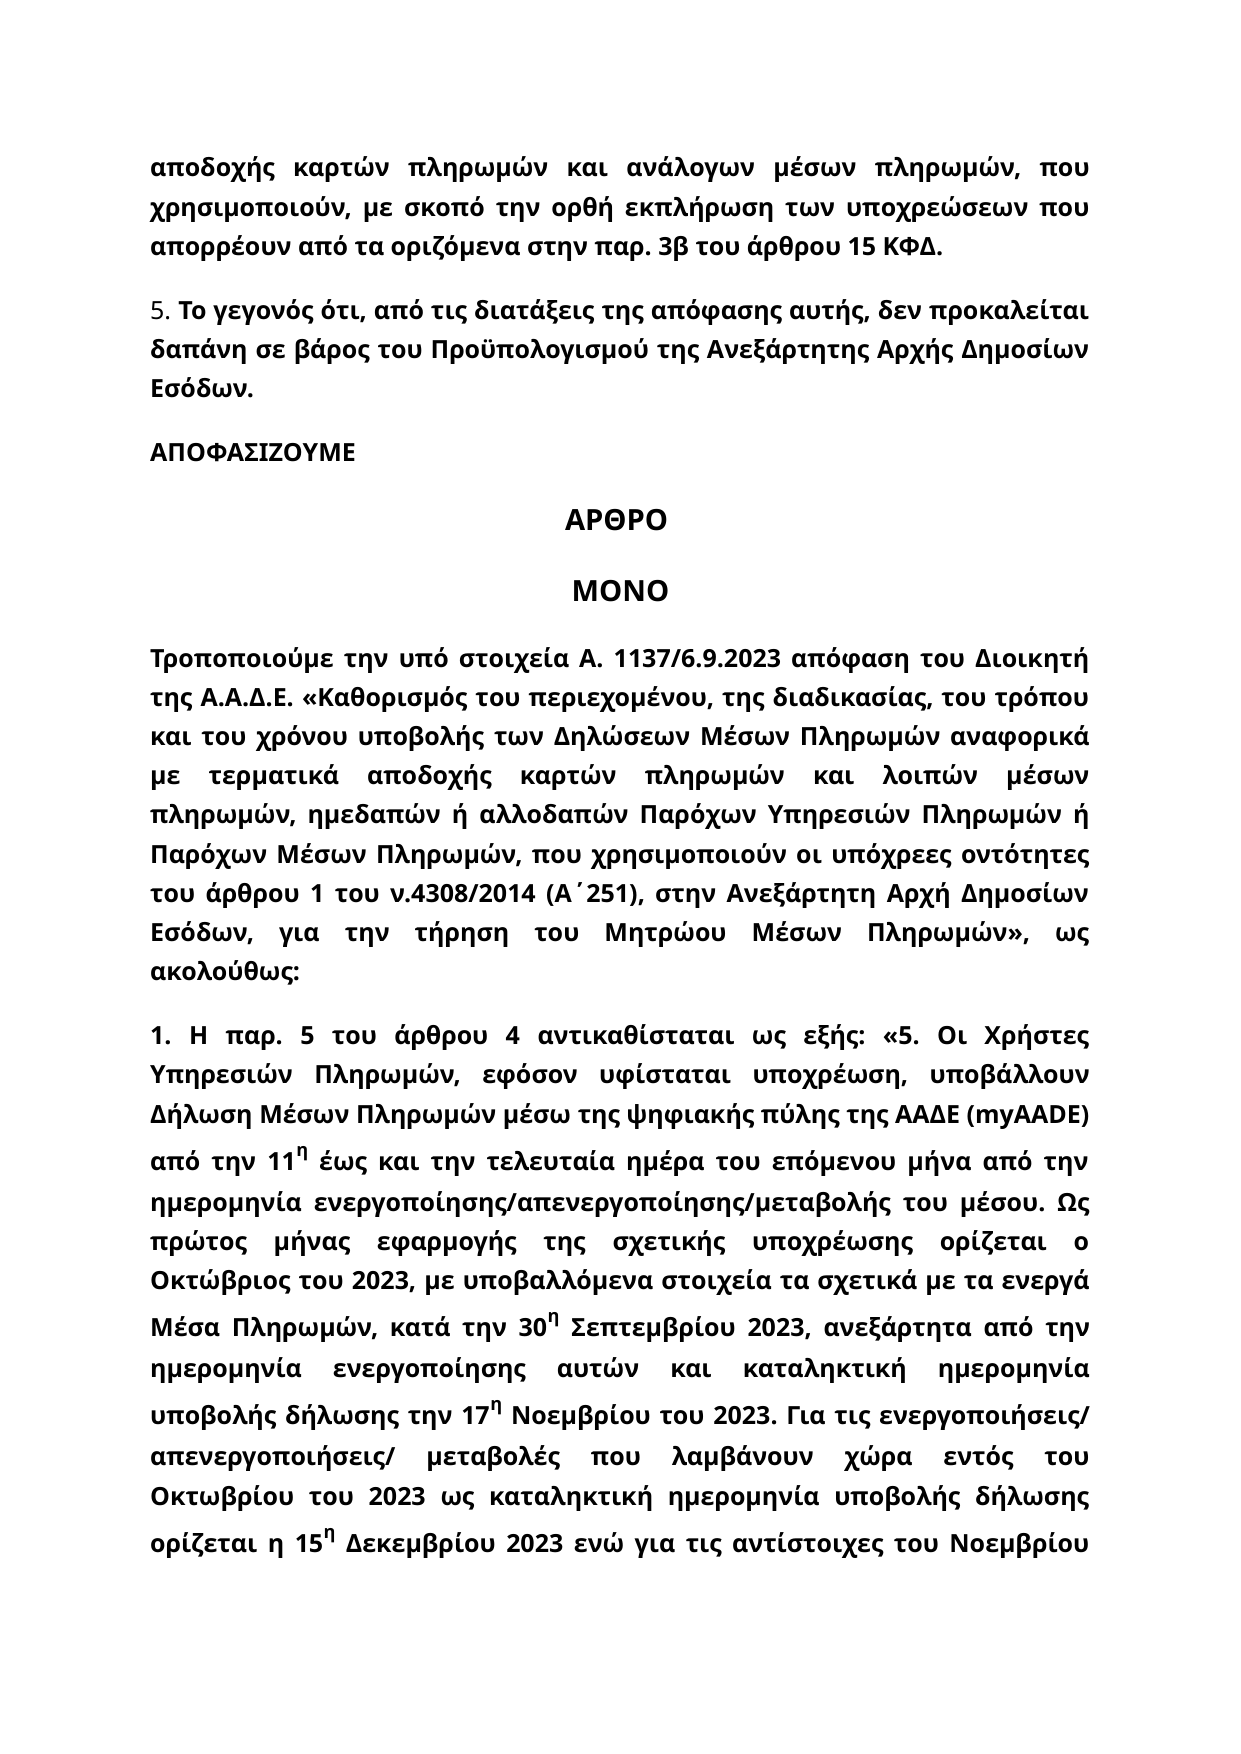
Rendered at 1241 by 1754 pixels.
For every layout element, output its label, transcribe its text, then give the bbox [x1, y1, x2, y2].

subtitle ΜΟΝΟ [150, 570, 1090, 609]
text 1. Η παρ. 5 του άρθρου 4 αντικαθίσταται ως εξής: «5. Οι Χρήστες Υπηρεσιών Πληρωμών, εφόσον υφίσταται υποχρέωση, υποβάλλουν Δήλωση Μέσων Πληρωμών μέσω της ψηφιακής πύλης της ΑΑΔΕ (myAADE) από την 11η έως και την τελευταία ημέρα του επόμενου μήνα από την ημερομηνία ενεργοποίησης/απενεργοποίησης/μεταβολής του μέσου. Ως πρώτος μήνας εφαρμογής της σχετικής υποχρέωσης ορίζεται ο Οκτώβριος του 2023, με υποβαλλόμενα στοιχεία τα σχετικά με τα ενεργά Μέσα Πληρωμών, κατά την 30η Σεπτεμβρίου 2023, ανεξάρτητα από την ημερομηνία ενεργοποίησης αυτών και καταληκτική ημερομηνία υποβολής δήλωσης την 17η Νοεμβρίου του 2023. Για τις ενεργοποιήσεις/ απενεργοποιήσεις/ μεταβολές που λαμβάνουν χώρα εντός του Οκτωβρίου του 2023 ως καταληκτική ημερομηνία υποβολής δήλωσης ορίζεται η 15η Δεκεμβρίου 2023 ενώ για τις αντίστοιχες του Νοεμβρίου του 2023 ως καταληκτική ημερομηνία υποβολής δήλωσης ορίζεται η 9η Ιανουαρίου 2024.». [150, 1018, 1090, 1561]
subtitle ΑΡΘΡΟ [150, 499, 1090, 539]
text Τροποποιούμε την υπό στοιχεία Α. 1137/6.9.2023 απόφαση του Διοικητή της Α.Α.Δ.Ε. «Καθορισμός του περιεχομένου, της διαδικασίας, του τρόπου και του χρόνου υποβολής των Δηλώσεων Μέσων Πληρωμών αναφορικά με τερματικά αποδοχής καρτών πληρωμών και λοιπών μέσων πληρωμών, ημεδαπών ή αλλοδαπών Παρόχων Υπηρεσιών Πληρωμών ή Παρόχων Μέσων Πληρωμών, που χρησιμοποιούν οι υπόχρεες οντότητες του άρθρου 1 του ν.4308/2014 (Α΄251), στην Ανεξάρτητη Αρχή Δημοσίων Εσόδων, για την τήρηση του Μητρώου Μέσων Πληρωμών», ως ακολούθως: [150, 640, 1090, 988]
text αποδοχής καρτών πληρωμών και ανάλογων μέσων πληρωμών, που χρησιμοποιούν, με σκοπό την ορθή εκπλήρωση των υποχρεώσεων που απορρέουν από τα οριζόμενα στην παρ. 3β του άρθρου 15 ΚΦΔ. [150, 150, 1090, 262]
text 5. Το γεγονός ότι, από τις διατάξεις της απόφασης αυτής, δεν προκαλείται δαπάνη σε βάρος του Προϋπολογισμού της Ανεξάρτητης Αρχής Δημοσίων Εσόδων. [150, 292, 1090, 405]
text ΑΠΟΦΑΣΙΖΟΥΜΕ [150, 435, 1090, 469]
